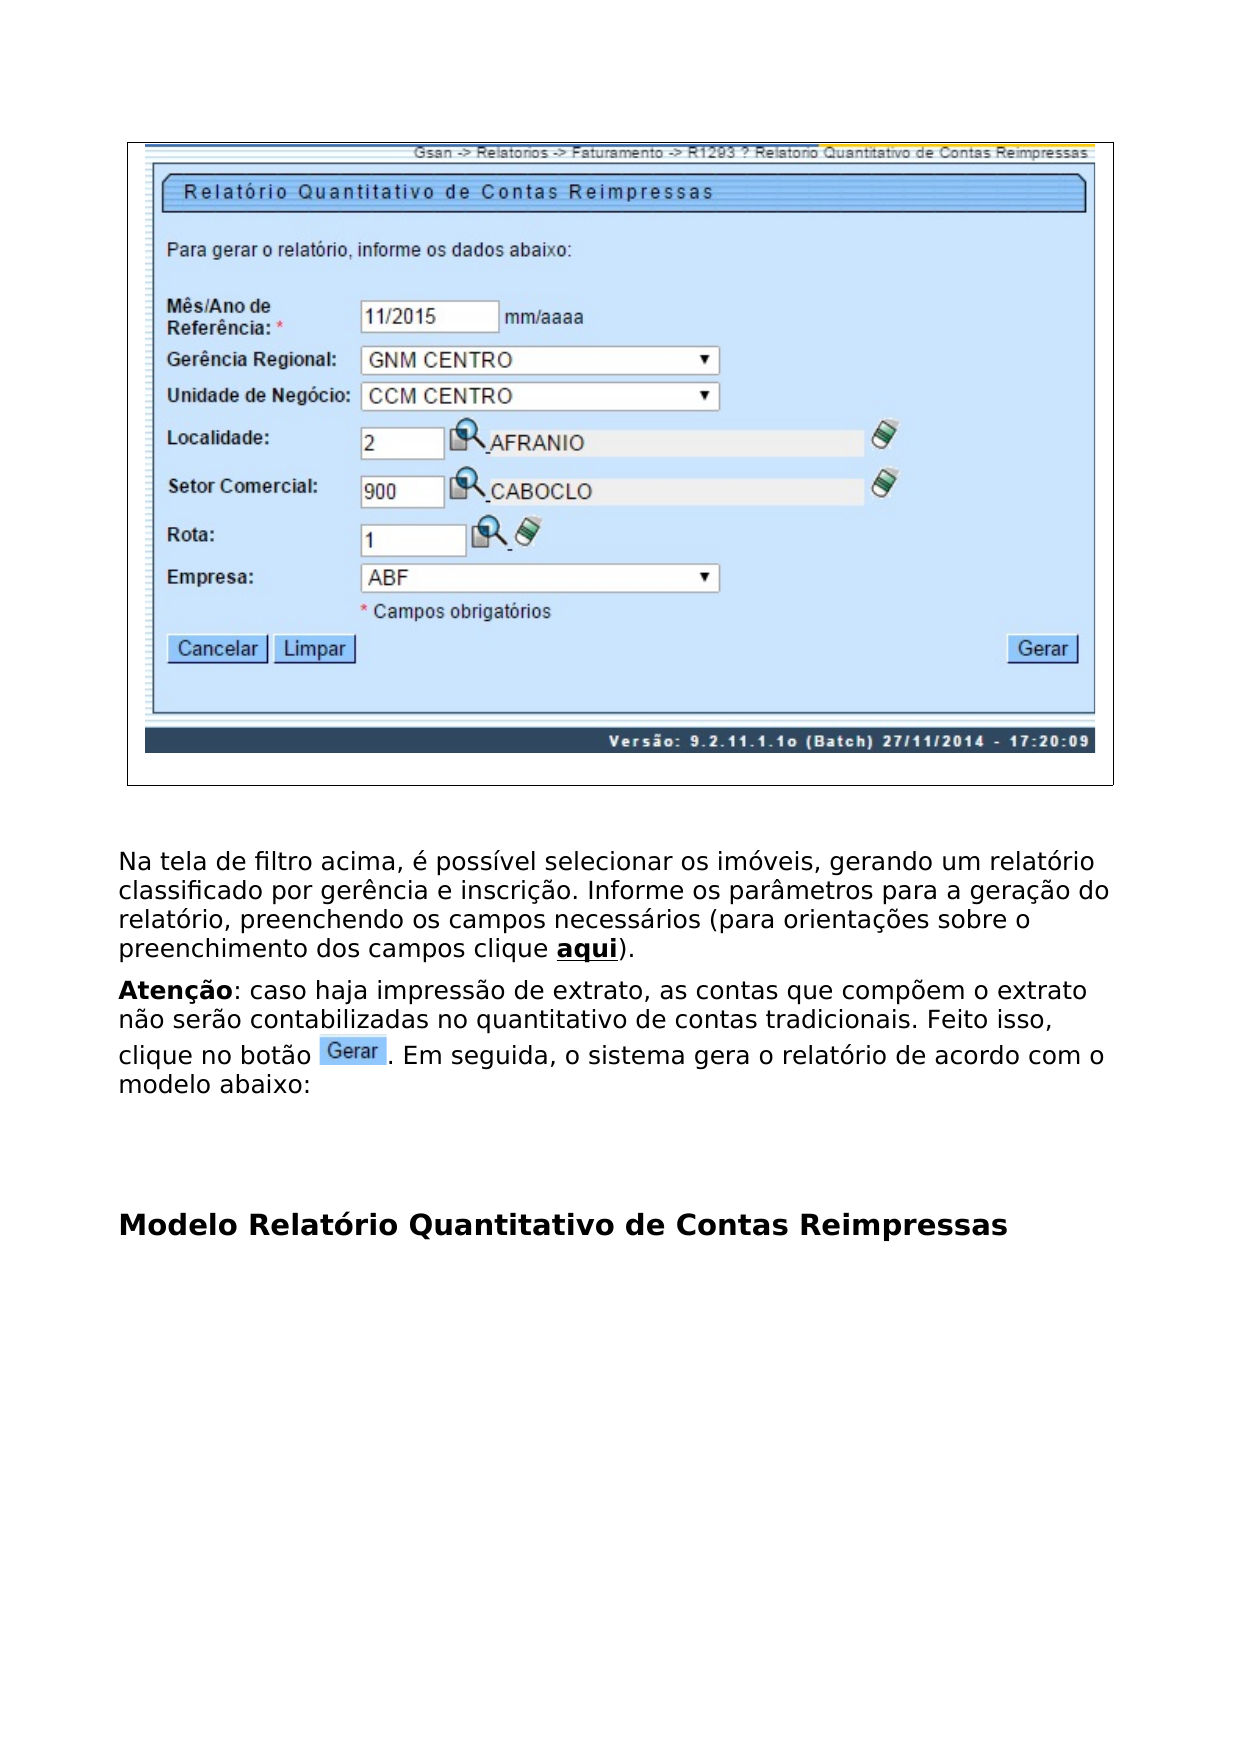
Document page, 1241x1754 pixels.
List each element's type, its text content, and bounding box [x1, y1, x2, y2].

table_header [128, 143, 1113, 785]
picture [319, 1034, 387, 1065]
picture [145, 144, 1096, 753]
text Na tela de filtro acima, é possível selecionar os imóveis, gerando um relatório classificado por gerência e inscrição. Informe os parâmetros para a geração do relatório, preenchendo os campos necessários (para orientações sobre o preenchimento dos campos clique aqui). [118, 847, 1122, 964]
subtitle Modelo Relatório Quantitativo de Contas Reimpressas [118, 1208, 1122, 1242]
text Atenção: caso haja impressão de extrato, as contas que compõem o extrato não serão contabilizadas no quantitativo de contas tradicionais. Feito isso, clique no botão . Em seguida, o sistema gera o relatório de acordo com o modelo abaixo: [118, 976, 1122, 1099]
